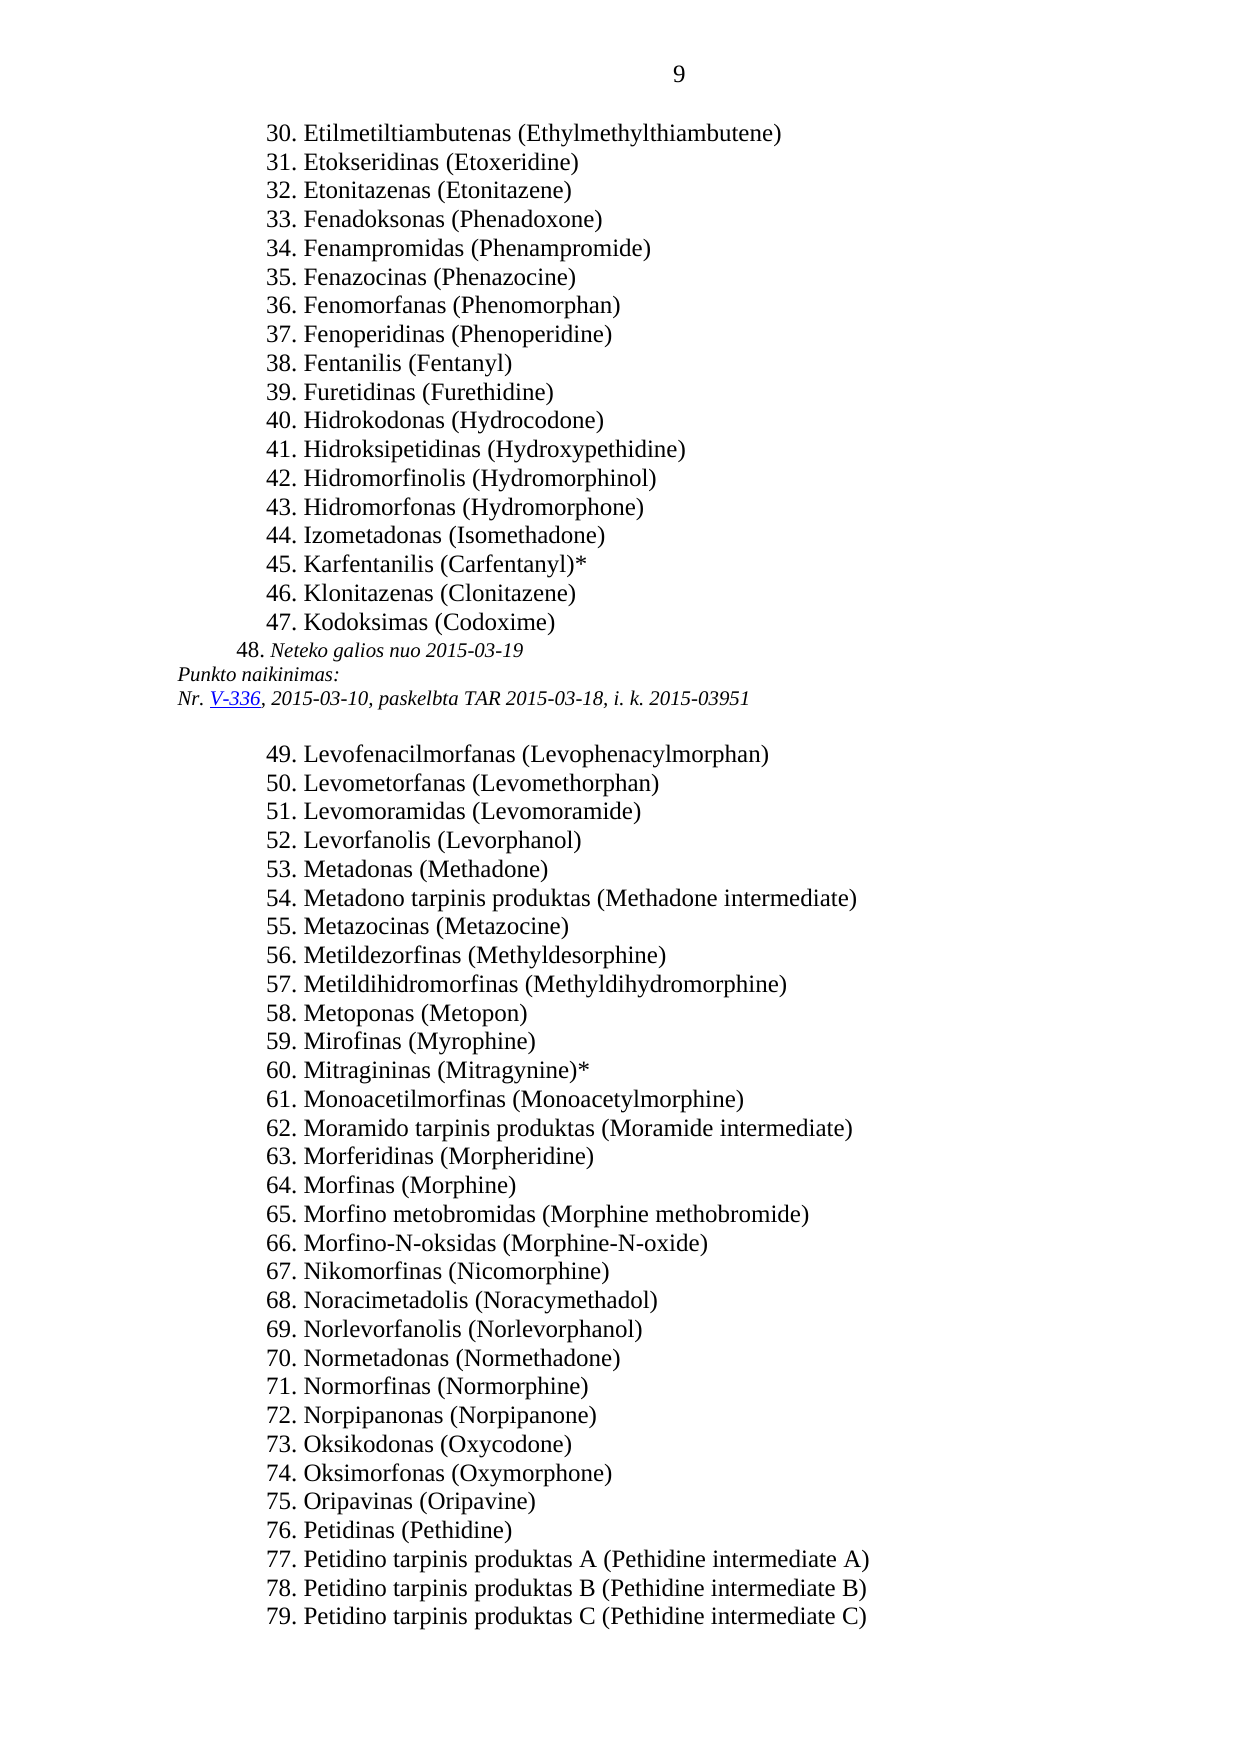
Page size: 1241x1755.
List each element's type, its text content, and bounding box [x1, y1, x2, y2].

text 71. Normorfinas (Normorphine) [177, 1371, 1181, 1400]
text 74. Oksimorfonas (Oxymorphone) [177, 1458, 1181, 1486]
text 33. Fenadoksonas (Phenadoxone) [177, 204, 1181, 233]
text 44. Izometadonas (Isomethadone) [177, 521, 1181, 549]
text 75. Oripavinas (Oripavine) [177, 1486, 1181, 1515]
text 42. Hidromorfinolis (Hydromorphinol) [177, 463, 1181, 492]
text 60. Mitragininas (Mitragynine)* [177, 1055, 1181, 1084]
text 37. Fenoperidinas (Phenoperidine) [177, 319, 1181, 348]
text Nr. V-336, 2015-03-10, paskelbta TAR 2015-03-18, i. k. 2015-03951 [177, 686, 1181, 710]
text 30. Etilmetiltiambutenas (Ethylmethylthiambutene) [177, 118, 1181, 147]
text 48. Neteko galios nuo 2015-03-19 [177, 636, 1181, 662]
text 66. Morfino-N-oksidas (Morphine-N-oxide) [177, 1228, 1181, 1256]
text 38. Fentanilis (Fentanyl) [177, 348, 1181, 377]
text 70. Normetadonas (Normethadone) [177, 1343, 1181, 1371]
text 61. Monoacetilmorfinas (Monoacetylmorphine) [177, 1084, 1181, 1113]
text Punkto naikinimas: [177, 662, 1181, 686]
text 64. Morfinas (Morphine) [177, 1170, 1181, 1199]
text 69. Norlevorfanolis (Norlevorphanol) [177, 1314, 1181, 1343]
text 50. Levometorfanas (Levomethorphan) [177, 768, 1181, 796]
text 58. Metoponas (Metopon) [177, 998, 1181, 1026]
text 76. Petidinas (Pethidine) [177, 1515, 1181, 1544]
text 36. Fenomorfanas (Phenomorphan) [177, 291, 1181, 319]
text 46. Klonitazenas (Clonitazene) [177, 578, 1181, 607]
text 72. Norpipanonas (Norpipanone) [177, 1400, 1181, 1429]
text 67. Nikomorfinas (Nicomorphine) [177, 1256, 1181, 1285]
text 56. Metildezorfinas (Methyldesorphine) [177, 940, 1181, 969]
text 31. Etokseridinas (Etoxeridine) [177, 147, 1181, 176]
text 59. Mirofinas (Myrophine) [177, 1026, 1181, 1055]
text 49. Levofenacilmorfanas (Levophenacylmorphan) [177, 739, 1181, 768]
text 63. Morferidinas (Morpheridine) [177, 1141, 1181, 1170]
text 39. Furetidinas (Furethidine) [177, 377, 1181, 406]
text 34. Fenampromidas (Phenampromide) [177, 233, 1181, 262]
text 32. Etonitazenas (Etonitazene) [177, 176, 1181, 204]
text 52. Levorfanolis (Levorphanol) [177, 825, 1181, 854]
text 41. Hidroksipetidinas (Hydroxypethidine) [177, 434, 1181, 463]
text 43. Hidromorfonas (Hydromorphone) [177, 492, 1181, 521]
text 40. Hidrokodonas (Hydrocodone) [177, 406, 1181, 434]
text 54. Metadono tarpinis produktas (Methadone intermediate) [177, 883, 1181, 911]
text 57. Metildihidromorfinas (Methyldihydromorphine) [177, 969, 1181, 998]
text 35. Fenazocinas (Phenazocine) [177, 262, 1181, 291]
text 45. Karfentanilis (Carfentanyl)* [177, 549, 1181, 578]
text 55. Metazocinas (Metazocine) [177, 911, 1181, 940]
text 53. Metadonas (Methadone) [177, 854, 1181, 883]
text 68. Noracimetadolis (Noracymethadol) [177, 1285, 1181, 1314]
text 47. Kodoksimas (Codoxime) [177, 607, 1181, 636]
text 77. Petidino tarpinis produktas A (Pethidine intermediate A) [177, 1544, 1181, 1573]
text 65. Morfino metobromidas (Morphine methobromide) [177, 1199, 1181, 1228]
text 79. Petidino tarpinis produktas C (Pethidine intermediate C) [177, 1601, 1181, 1630]
text 78. Petidino tarpinis produktas B (Pethidine intermediate B) [177, 1573, 1181, 1601]
text 62. Moramido tarpinis produktas (Moramide intermediate) [177, 1113, 1181, 1141]
text 51. Levomoramidas (Levomoramide) [177, 796, 1181, 825]
text 73. Oksikodonas (Oxycodone) [177, 1429, 1181, 1458]
